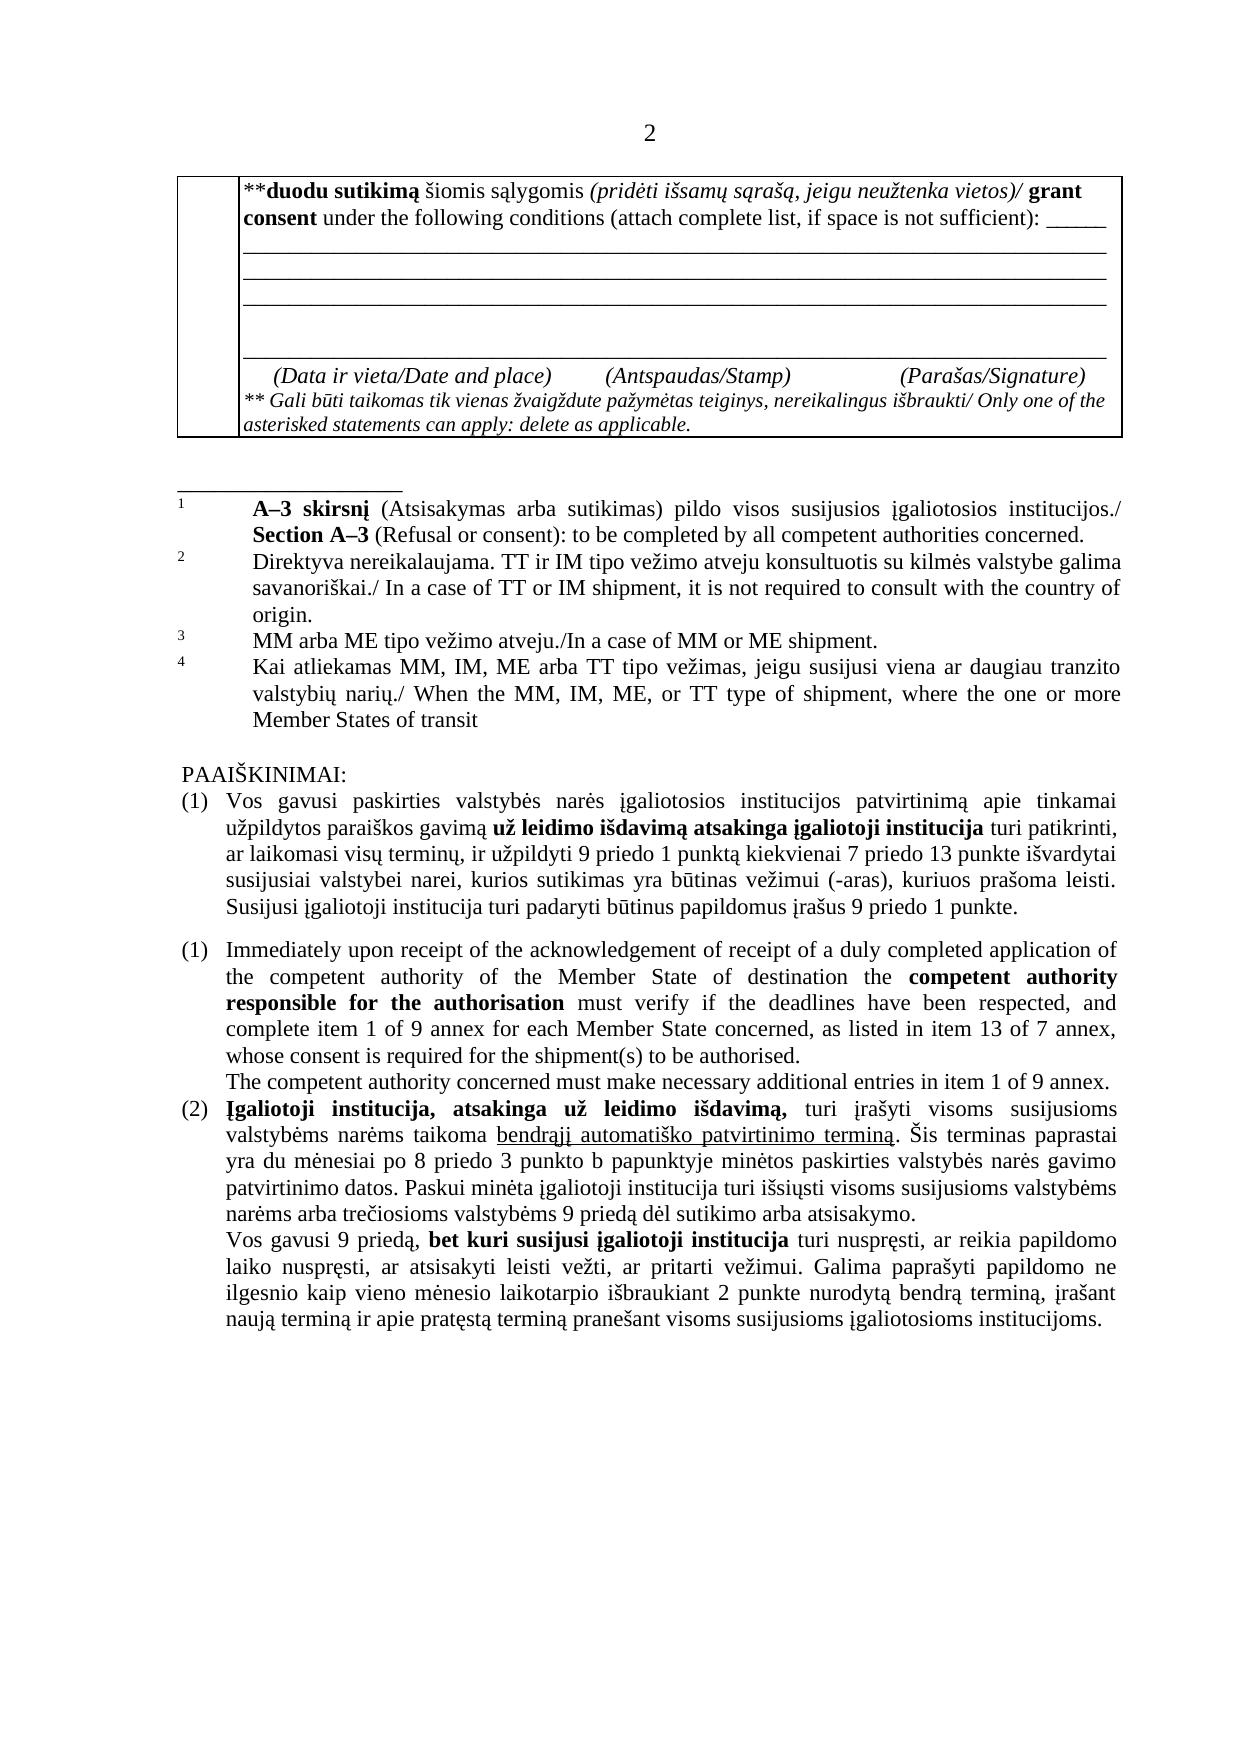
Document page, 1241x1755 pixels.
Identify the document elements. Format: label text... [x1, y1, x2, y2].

table_cell **duodu sutikimą šiomis sąlygomis (pridėti išsamų sąrašą, jeigu neužtenka vietos)/ grant consent under the following conditions (attach complete list, if space is not sufficient): _ _ _ _ (Data ir vieta/Date and place) (Antspaudas/Stamp) (Parašas/Signature) ** Gali būti taikomas tik vienas žvaigždute pažymėtas teiginys, nereikalingus išbraukti/ Only one of the asterisked statements can apply: delete as applicable. [240, 177, 1121, 436]
text 2 Direktyva nereikalaujama. TT ir IM tipo vežimo atveju konsultuotis su kilmės valstybe galima savanoriškai./ In a case of TT or IM shipment, it is not required to consult with the country of origin. [177, 548, 1122, 627]
text 1 A–3 skirsnį (Atsisakymas arba sutikimas) pildo visos susijusios įgaliotosios institucijos./ Section A–3 (Refusal or consent): to be completed by all competent authorities concerned. [177, 495, 1122, 548]
table_cell [178, 177, 238, 436]
table_cell Vos gavusi paskirties valstybės narės įgaliotosios institucijos patvirtinimą apie tinkamai užpildytos paraiškos gavimą už leidimo išdavimą atsakinga įgaliotoji institucija turi patikrinti, ar laikomasi visų terminų, ir užpildyti 9 priedo 1 punktą kiekvienai 7 priedo 13 punkte išvardytai susijusiai valstybei narei, kurios sutikimas yra būtinas vežimui (-aras), kuriuos prašoma leisti. Susijusi įgaliotoji institucija turi padaryti būtinus papildomus įrašus 9 priedo 1 punkte. [221, 788, 1122, 936]
table_cell (1) [177, 936, 221, 1094]
table_cell (1) [177, 788, 221, 936]
table_header PAAIŠKINIMAI: [177, 761, 1122, 787]
table_cell (2) [177, 1095, 221, 1332]
text 3 MM arba ME tipo vežimo atveju./In a case of MM or ME shipment. [177, 627, 1122, 653]
table_cell Įgaliotoji institucija, atsakinga už leidimo išdavimą, turi įrašyti visoms susijusioms valstybėms narėms taikoma bendrąjį automatiško patvirtinimo terminą. Šis terminas paprastai yra du mėnesiai po 8 priedo 3 punkto b papunktyje minėtos paskirties valstybės narės gavimo patvirtinimo datos. Paskui minėta įgaliotoji institucija turi išsiųsti visoms susijusioms valstybėms narėms arba trečiosioms valstybėms 9 priedą dėl sutikimo arba atsisakymo. Vos gavusi 9 priedą, bet kuri susijusi įgaliotoji institucija turi nuspręsti, ar reikia papildomo laiko nuspręsti, ar atsisakyti leisti vežti, ar pritarti vežimui. Galima paprašyti papildomo ne ilgesnio kaip vieno mėnesio laikotarpio išbraukiant 2 punkte nurodytą bendrą terminą, įrašant naują terminą ir apie pratęstą terminą pranešant visoms susijusioms įgaliotosioms institucijoms. [221, 1095, 1122, 1332]
text __________________ [177, 466, 1122, 495]
text 4 Kai atliekamas MM, IM, ME arba TT tipo vežimas, jeigu susijusi viena ar daugiau tranzito valstybių narių./ When the MM, IM, ME, or TT type of shipment, where the one or more Member States of transit [177, 653, 1122, 732]
table_cell Immediately upon receipt of the acknowledgement of receipt of a duly completed application of the competent authority of the Member State of destination the competent authority responsible for the authorisation must verify if the deadlines have been respected, and complete item 1 of 9 annex for each Member State concerned, as listed in item 13 of 7 annex, whose consent is required for the shipment(s) to be authorised. The competent authority concerned must make necessary additional entries in item 1 of 9 annex. [221, 936, 1122, 1094]
